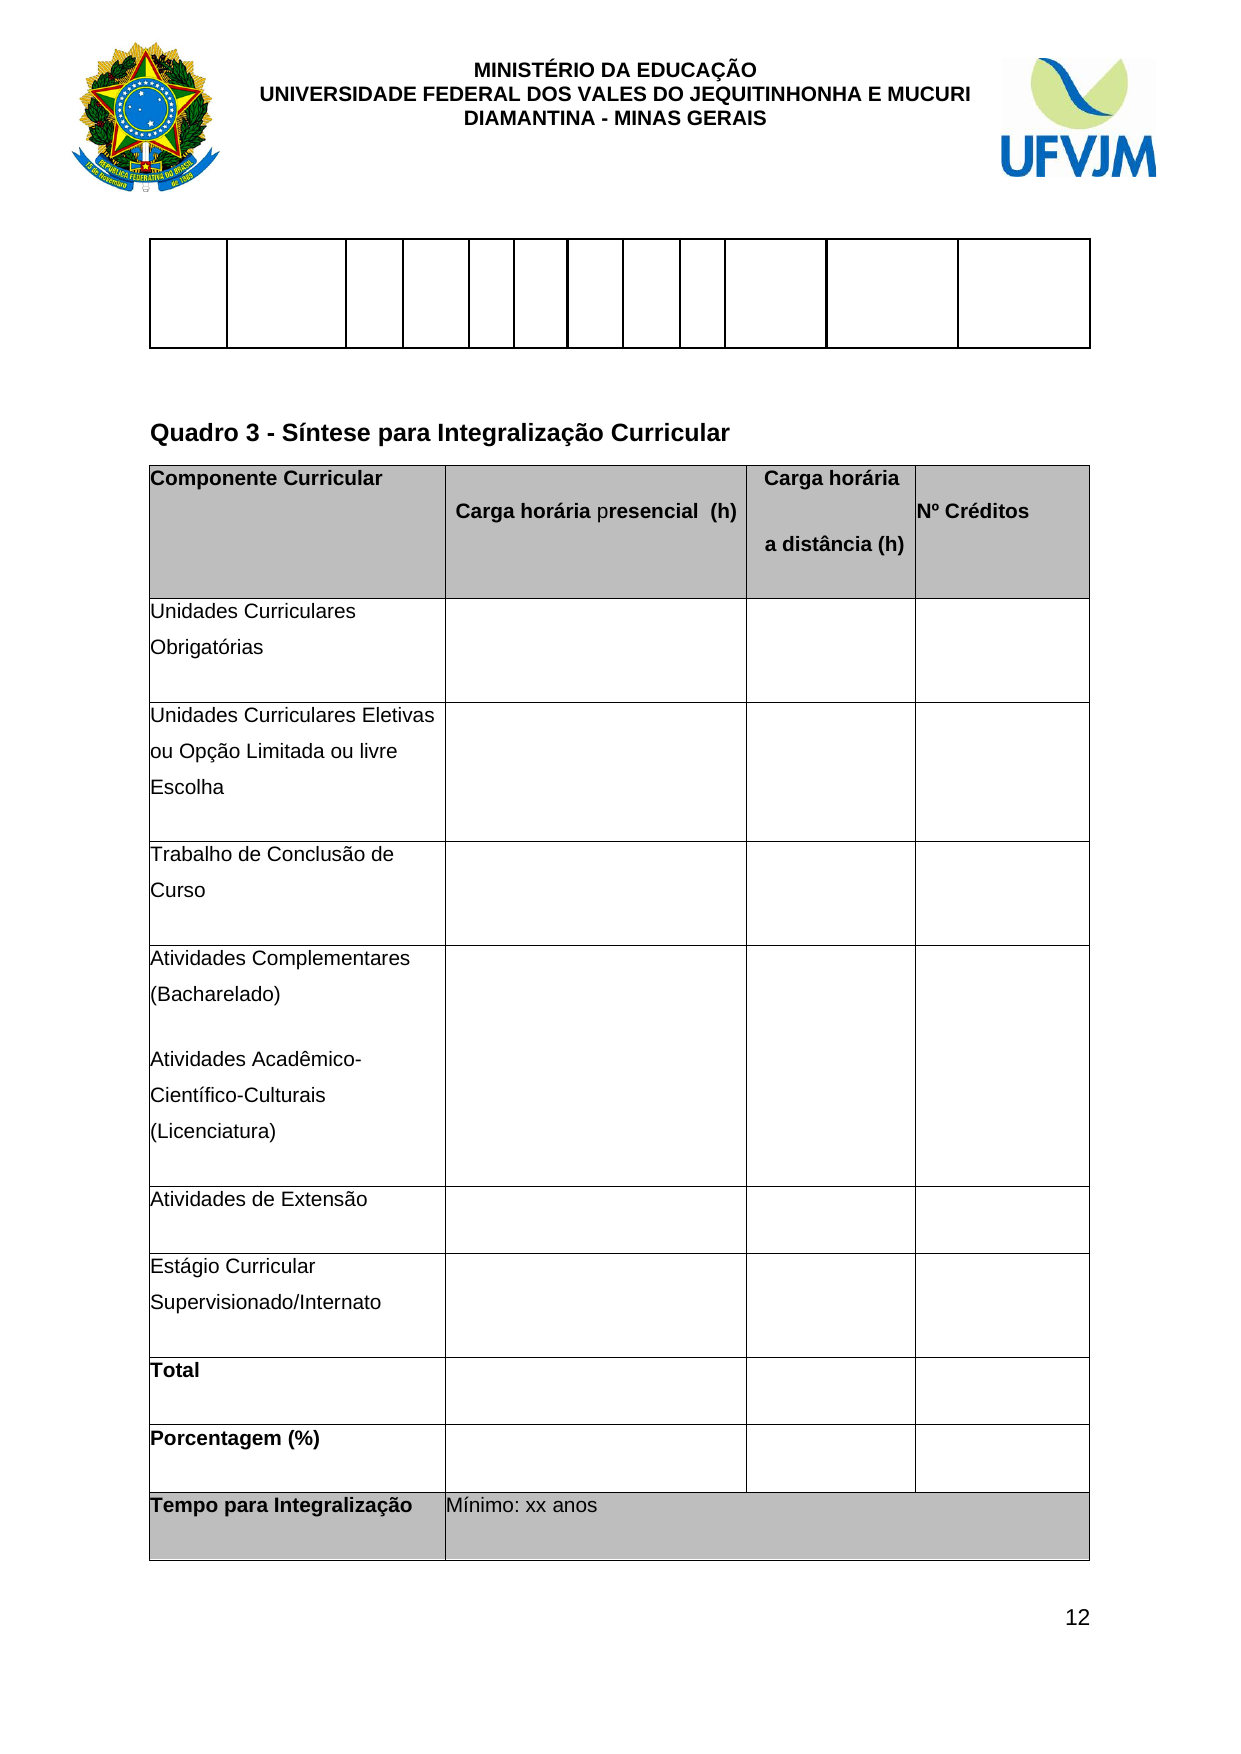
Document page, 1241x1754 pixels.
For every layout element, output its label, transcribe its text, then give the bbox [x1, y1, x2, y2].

table_cell [347, 240, 402, 347]
table_cell [726, 240, 825, 347]
table_cell Estágio Curricular Supervisionado/Internato [150, 1254, 445, 1357]
table_cell [916, 1425, 1089, 1492]
table_cell [916, 842, 1089, 945]
table_cell [747, 1254, 915, 1357]
table_cell [404, 240, 468, 347]
table_cell [828, 240, 957, 347]
table_cell [446, 1187, 746, 1253]
table_cell [916, 599, 1089, 702]
table_cell [446, 599, 746, 702]
table_cell [747, 1425, 915, 1492]
table_cell Trabalho de Conclusão de Curso [150, 842, 445, 945]
table_cell Porcentagem (%) [150, 1425, 445, 1492]
table_cell Mínimo: xx anos [446, 1493, 1089, 1559]
table_cell [916, 946, 1089, 1186]
table_cell [446, 842, 746, 945]
table_cell [747, 599, 915, 702]
table_cell Total [150, 1358, 445, 1424]
table_header Carga horária presencial (h) [446, 466, 746, 598]
table_cell Unidades Curriculares Eletivas ou Opção Limitada ou livre Escolha [150, 703, 445, 841]
table_cell [959, 240, 1089, 347]
table_header Carga horária a distância (h) [747, 466, 915, 598]
table_header Componente Curricular [150, 466, 445, 598]
table_cell [624, 240, 679, 347]
table_cell [916, 1254, 1089, 1357]
table_cell [916, 1187, 1089, 1253]
table_cell Unidades Curriculares Obrigatórias [150, 599, 445, 702]
table_cell [470, 240, 513, 347]
table_cell [446, 1425, 746, 1492]
table_cell [151, 240, 226, 347]
table_cell Atividades de Extensão [150, 1187, 445, 1253]
table_cell [916, 1358, 1089, 1424]
table_cell [569, 240, 622, 347]
table_cell [747, 946, 915, 1186]
table_cell [446, 946, 746, 1186]
table_cell [446, 703, 746, 841]
table_header Nº Créditos [916, 466, 1089, 598]
table_cell [228, 240, 345, 347]
text Quadro 3 - Síntese para Integralização Curricular [150, 418, 1090, 446]
table_cell [515, 240, 566, 347]
table_cell Tempo para Integralização [150, 1493, 445, 1559]
table_cell [747, 842, 915, 945]
table_cell [747, 703, 915, 841]
table_cell [747, 1187, 915, 1253]
table_cell [681, 240, 724, 347]
table_cell Atividades Complementares (Bacharelado) Atividades Acadêmico-Científico-Culturais (Licenciatura) [150, 946, 445, 1186]
table_cell [916, 703, 1089, 841]
table_cell [747, 1358, 915, 1424]
table_cell [446, 1358, 746, 1424]
table_cell [446, 1254, 746, 1357]
